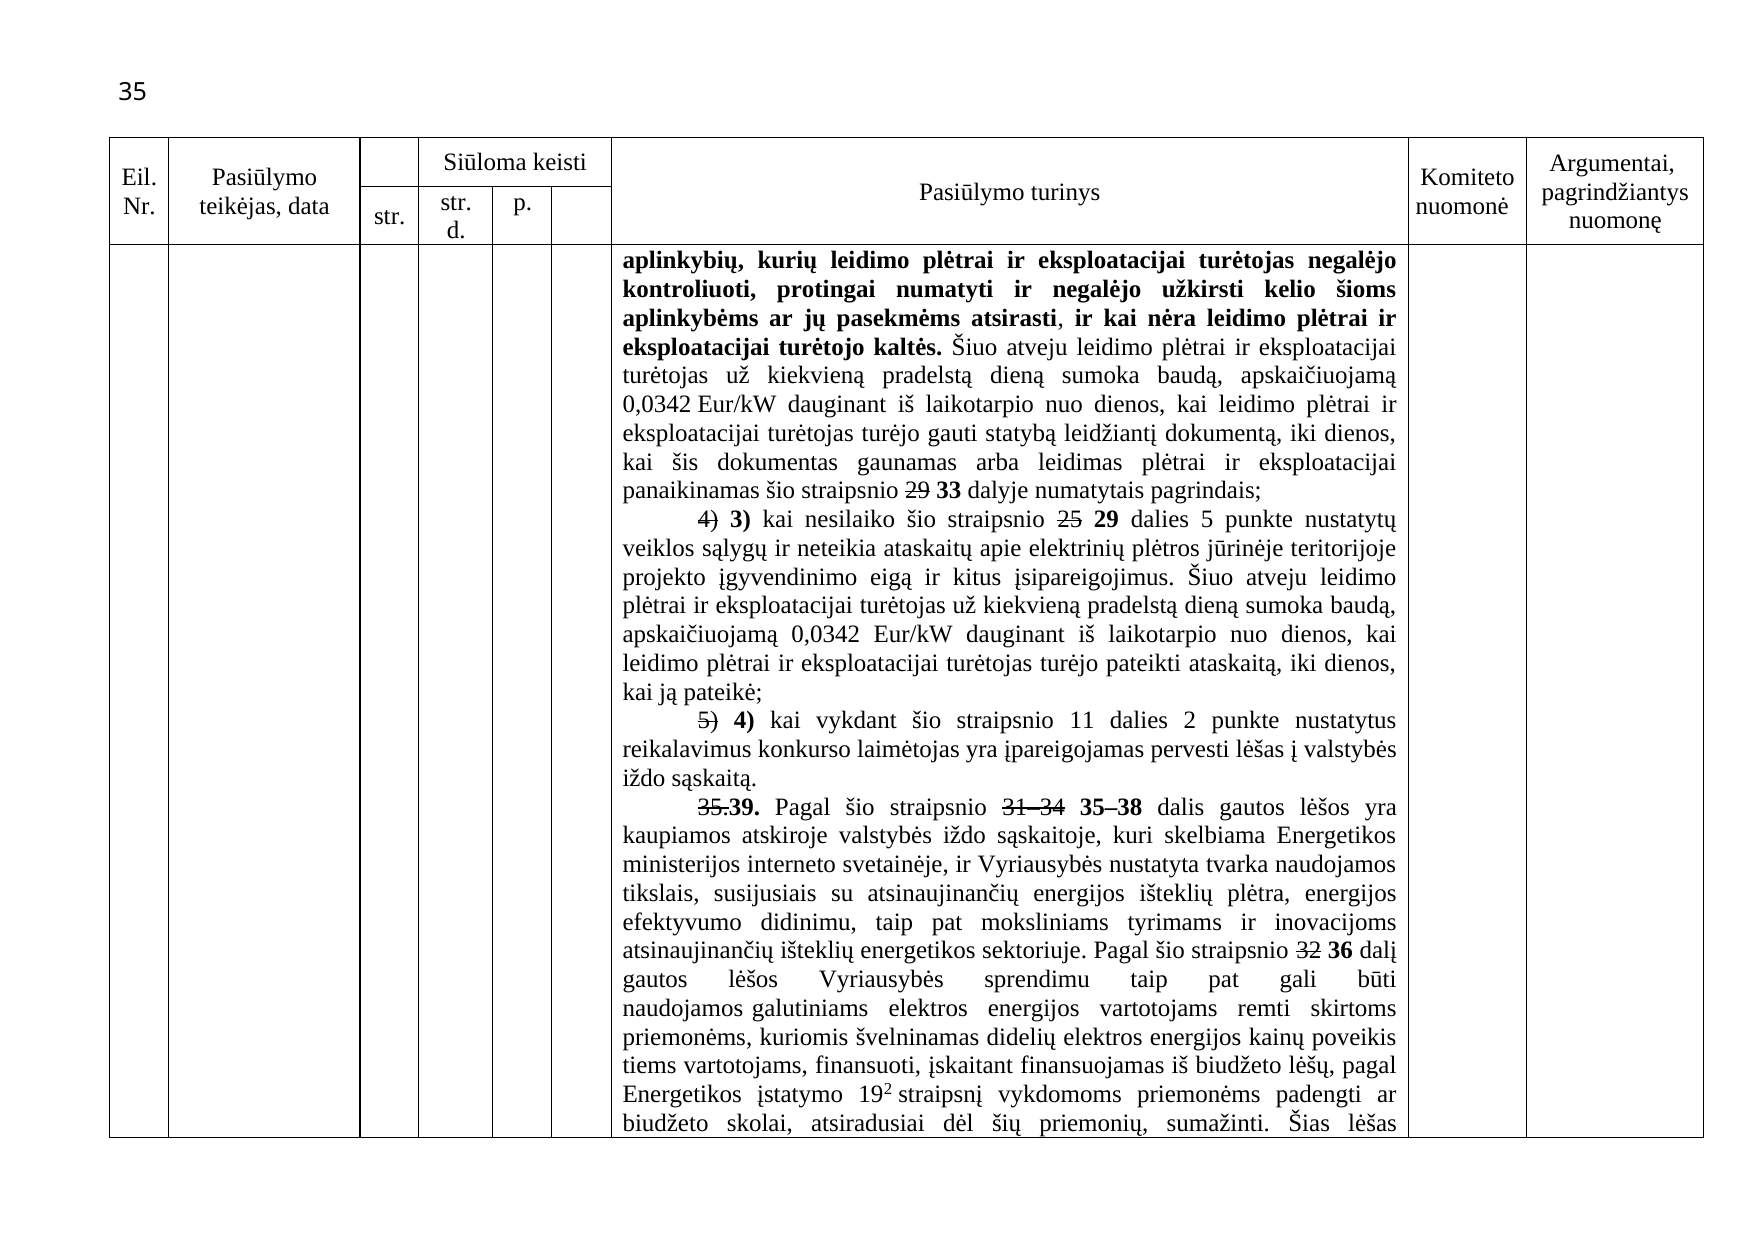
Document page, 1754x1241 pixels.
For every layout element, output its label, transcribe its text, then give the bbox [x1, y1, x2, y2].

table_cell str. [361, 187, 418, 244]
table_cell [1409, 245, 1526, 1137]
table_cell [361, 245, 418, 1137]
table_header Komiteto nuomonė [1409, 138, 1526, 244]
table_cell [110, 245, 168, 1137]
table_cell [419, 245, 492, 1137]
table_cell [552, 245, 611, 1137]
table_header Pasiūlymo turinys [612, 138, 1408, 244]
table_header Eil. Nr. [110, 138, 168, 244]
table_header [361, 138, 418, 186]
table_cell [169, 245, 359, 1137]
table_cell [552, 187, 611, 244]
table_cell [1527, 245, 1703, 1137]
table_header Pasiūlymo teikėjas, data [169, 138, 359, 244]
table_header Siūloma keisti [419, 138, 611, 186]
table_header Argumentai, pagrindžiantys nuomonę [1527, 138, 1703, 244]
table_cell str. d. [419, 187, 492, 244]
table_cell [493, 245, 551, 1137]
table_cell p. [493, 187, 551, 244]
